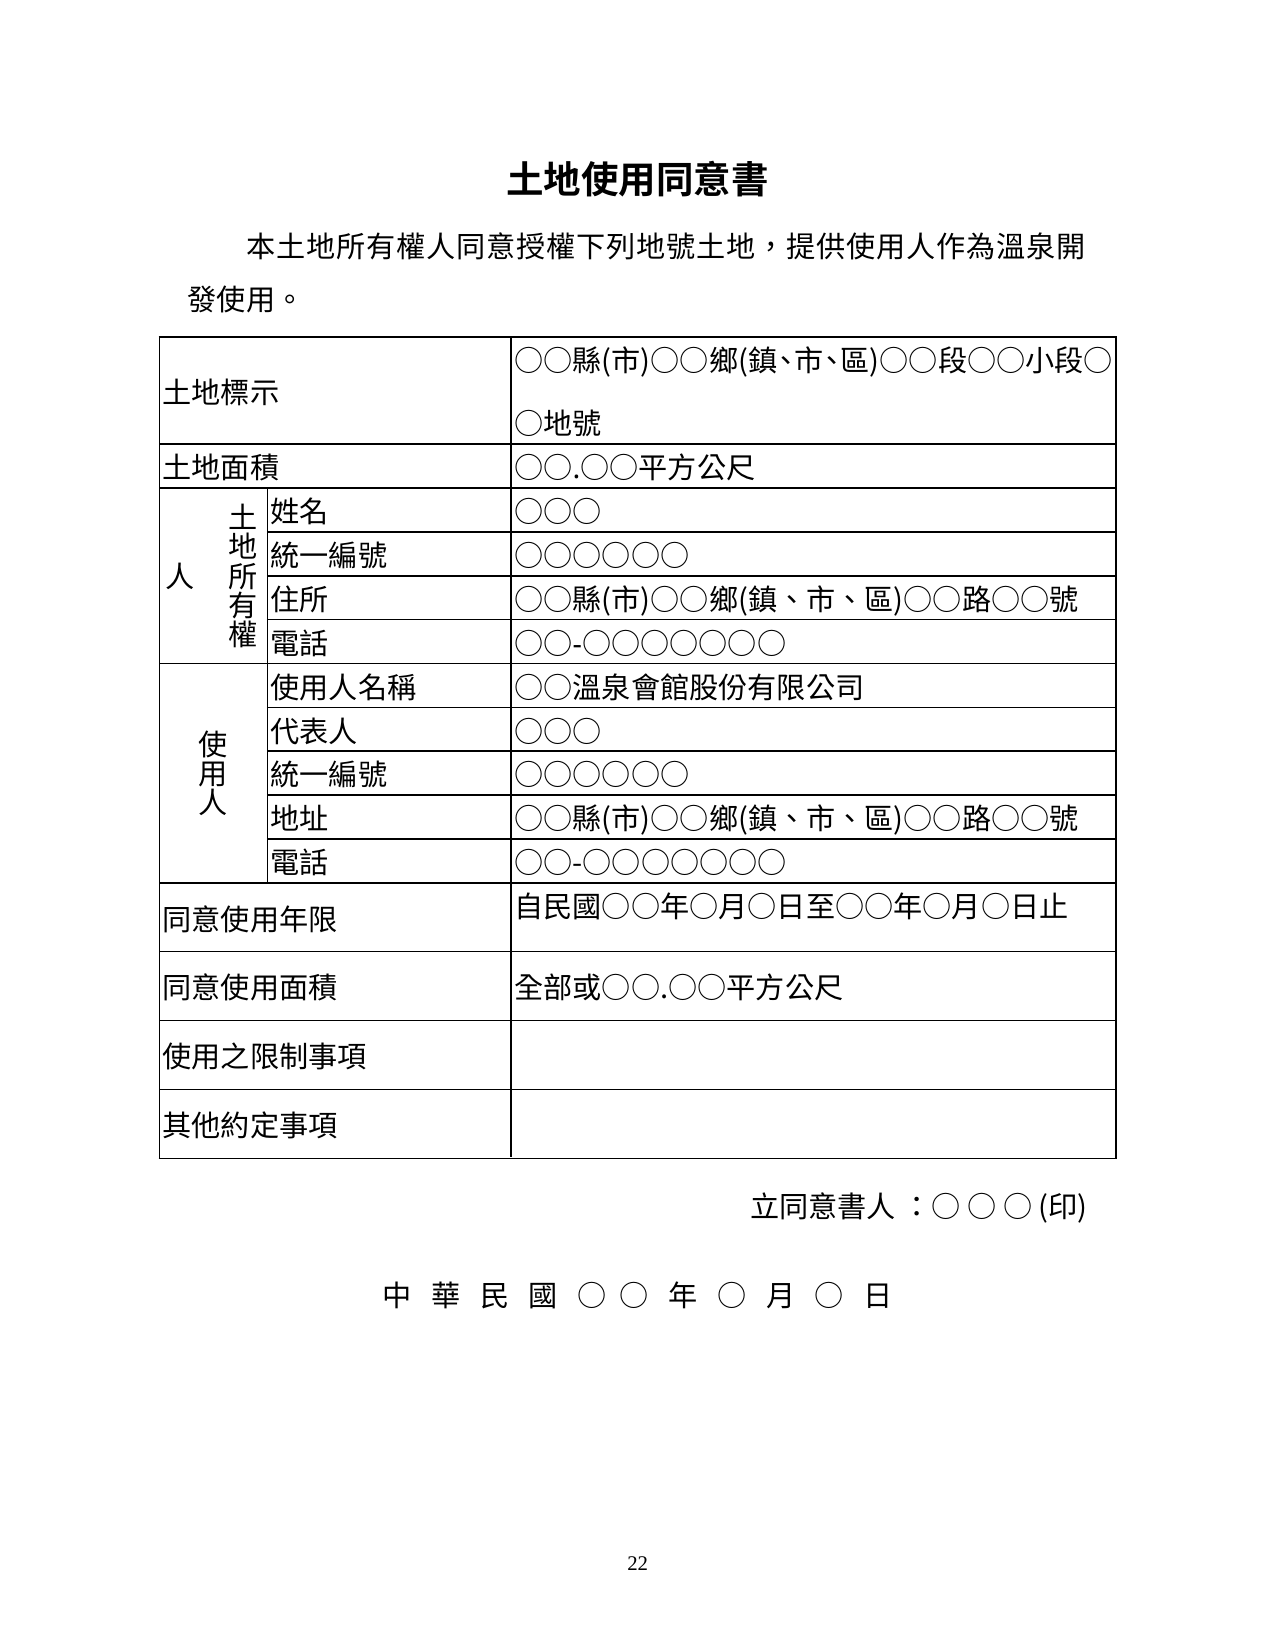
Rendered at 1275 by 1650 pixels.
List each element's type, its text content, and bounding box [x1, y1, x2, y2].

text 中 華 民 國 ○ ○ 年 ○ 月 ○ 日 [187, 1272, 1087, 1315]
table_cell 電話 [268, 620, 510, 663]
table_header ○○縣(市)○○鄉(鎮、市、區)○○段○○小段○○地號 [512, 338, 1115, 443]
table_cell ○○○○○○ [512, 533, 1115, 575]
table_cell ○○縣(市)○○鄉(鎮、市、區)○○路○○號 [512, 577, 1115, 619]
table_cell 代表人 [268, 708, 510, 750]
table_cell [512, 1021, 1115, 1088]
table_cell ○○○ [512, 489, 1115, 531]
table_cell 統一編號 [268, 533, 510, 575]
text 土地使用同意書 [187, 150, 1087, 204]
table_cell 土地所有權人 [160, 489, 267, 663]
table_cell ○○-○○○○○○○ [512, 840, 1115, 882]
table_cell 全部或○○.○○平方公尺 [512, 952, 1115, 1020]
table_cell 使用之限制事項 [160, 1021, 510, 1088]
table_cell ○○○ [512, 708, 1115, 750]
table_cell ○○○○○○ [512, 752, 1115, 794]
table_cell ○○-○○○○○○○ [512, 620, 1115, 663]
table_cell 姓名 [268, 489, 510, 531]
text 立同意書人 ：○ ○ ○ (印) [187, 1184, 1087, 1226]
text 本土地所有權人同意授權下列地號土地，提供使用人作為溫泉開發使用。 [187, 224, 1087, 319]
table_cell 地址 [268, 796, 510, 838]
table_cell 土地面積 [160, 445, 510, 487]
table_cell 同意使用年限 [160, 884, 510, 951]
table_cell ○○.○○平方公尺 [512, 445, 1115, 487]
table_cell 統一編號 [268, 752, 510, 794]
table_cell 自民國○○年○月○日至○○年○月○日止 [512, 884, 1115, 951]
table_cell 其他約定事項 [160, 1090, 510, 1157]
table_cell 電話 [268, 840, 510, 882]
table_cell ○○溫泉會館股份有限公司 [512, 664, 1115, 707]
table_cell 住所 [268, 577, 510, 619]
table_cell [512, 1090, 1115, 1157]
table_cell 同意使用面積 [160, 952, 510, 1020]
table_header 土地標示 [160, 338, 510, 443]
table_cell ○○縣(市)○○鄉(鎮、市、區)○○路○○號 [512, 796, 1115, 838]
table_cell 使用人名稱 [268, 664, 510, 707]
table_cell 使用人 [160, 664, 267, 882]
